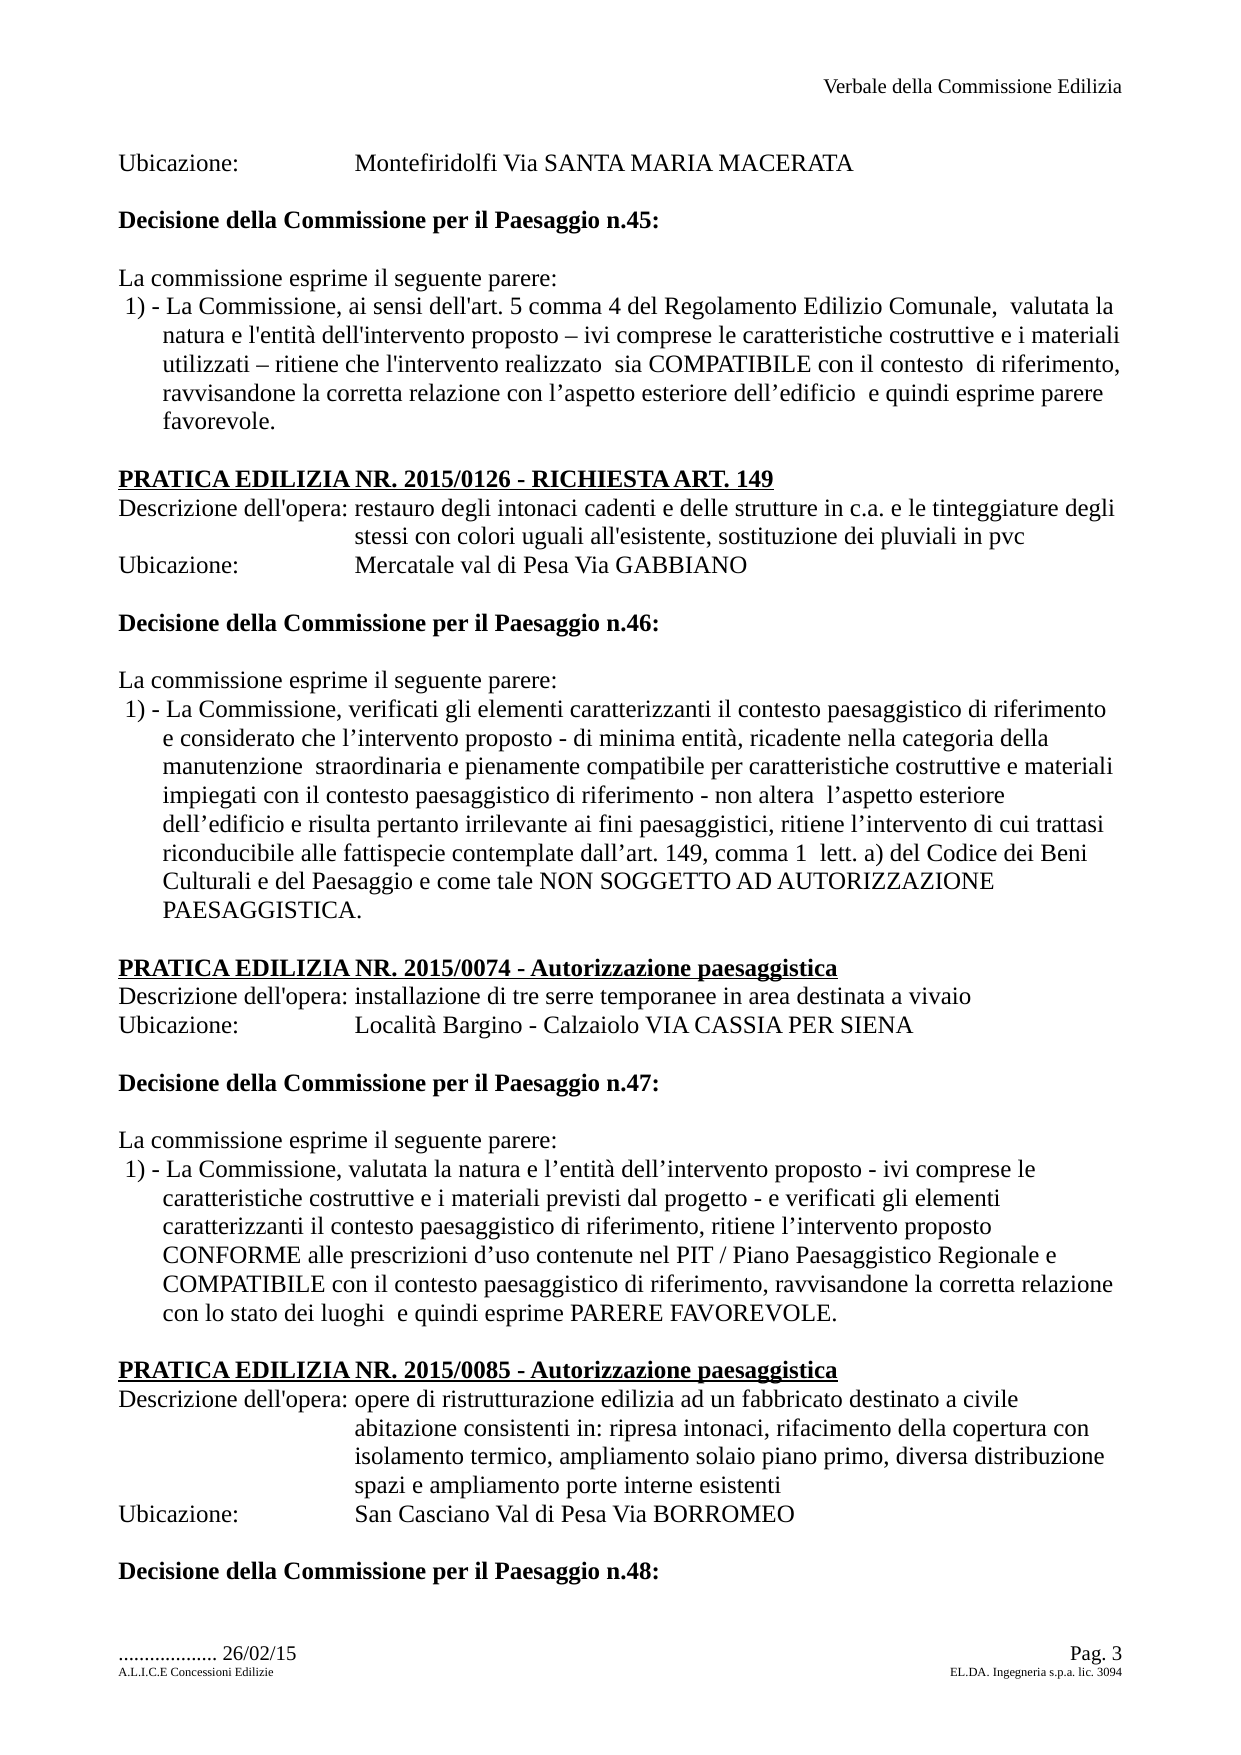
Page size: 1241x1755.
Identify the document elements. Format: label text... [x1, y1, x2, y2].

text Ubicazione: Località Bargino - Calzaiolo VIA CASSIA PER SIENA [118, 1010, 1122, 1039]
text Decisione della Commissione per il Paesaggio n.47: [118, 1068, 1122, 1096]
text Decisione della Commissione per il Paesaggio n.48: [118, 1556, 1122, 1585]
text 1) - La Commissione, verificati gli elementi caratterizzanti il contesto paesaggistico di riferimento e considerato che l’intervento proposto - di minima entità, ricadente nella categoria della manutenzione straordinaria e pienamente compatibile per caratteristiche costruttive e materiali impiegati con il contesto paesaggistico di riferimento - non altera l’aspetto esteriore dell’edificio e risulta pertanto irrilevante ai fini paesaggistici, ritiene l’intervento di cui trattasi riconducibile alle fattispecie contemplate dall’art. 149, comma 1 lett. a) del Codice dei Beni Culturali e del Paesaggio e come tale NON SOGGETTO AD AUTORIZZAZIONE PAESAGGISTICA. [118, 694, 1122, 924]
text Descrizione dell'opera: opere di ristrutturazione edilizia ad un fabbricato destinato a civile abitazione consistenti in: ripresa intonaci, rifacimento della copertura con isolamento termico, ampliamento solaio piano primo, diversa distribuzione spazi e ampliamento porte interne esistenti [118, 1384, 1122, 1499]
text Ubicazione: Montefiridolfi Via SANTA MARIA MACERATA [118, 148, 1122, 176]
text 1) - La Commissione, ai sensi dell'art. 5 comma 4 del Regolamento Edilizio Comunale, valutata la natura e l'entità dell'intervento proposto – ivi comprese le caratteristiche costruttive e i materiali utilizzati – ritiene che l'intervento realizzato sia COMPATIBILE con il contesto di riferimento, ravvisandone la corretta relazione con l’aspetto esteriore dell’edificio e quindi esprime parere favorevole. [118, 291, 1122, 435]
text 1) - La Commissione, valutata la natura e l’entità dell’intervento proposto - ivi comprese le caratteristiche costruttive e i materiali previsti dal progetto - e verificati gli elementi caratterizzanti il contesto paesaggistico di riferimento, ritiene l’intervento proposto CONFORME alle prescrizioni d’uso contenute nel PIT / Piano Paesaggistico Regionale e COMPATIBILE con il contesto paesaggistico di riferimento, ravvisandone la corretta relazione con lo stato dei luoghi e quindi esprime PARERE FAVOREVOLE. [118, 1154, 1122, 1326]
text PRATICA EDILIZIA NR. 2015/0126 - RICHIESTA ART. 149 [118, 464, 1122, 493]
text Ubicazione: San Casciano Val di Pesa Via BORROMEO [118, 1499, 1122, 1528]
text Decisione della Commissione per il Paesaggio n.45: [118, 205, 1122, 234]
text PRATICA EDILIZIA NR. 2015/0085 - Autorizzazione paesaggistica [118, 1355, 1122, 1384]
text Descrizione dell'opera: restauro degli intonaci cadenti e delle strutture in c.a. e le tinteggiature degli stessi con colori uguali all'esistente, sostituzione dei pluviali in pvc [118, 493, 1122, 550]
text La commissione esprime il seguente parere: [118, 263, 1122, 291]
text La commissione esprime il seguente parere: [118, 1125, 1122, 1154]
text La commissione esprime il seguente parere: [118, 665, 1122, 694]
text Descrizione dell'opera: installazione di tre serre temporanee in area destinata a vivaio [118, 981, 1122, 1010]
text PRATICA EDILIZIA NR. 2015/0074 - Autorizzazione paesaggistica [118, 953, 1122, 981]
text Ubicazione: Mercatale val di Pesa Via GABBIANO [118, 550, 1122, 579]
text Decisione della Commissione per il Paesaggio n.46: [118, 608, 1122, 636]
